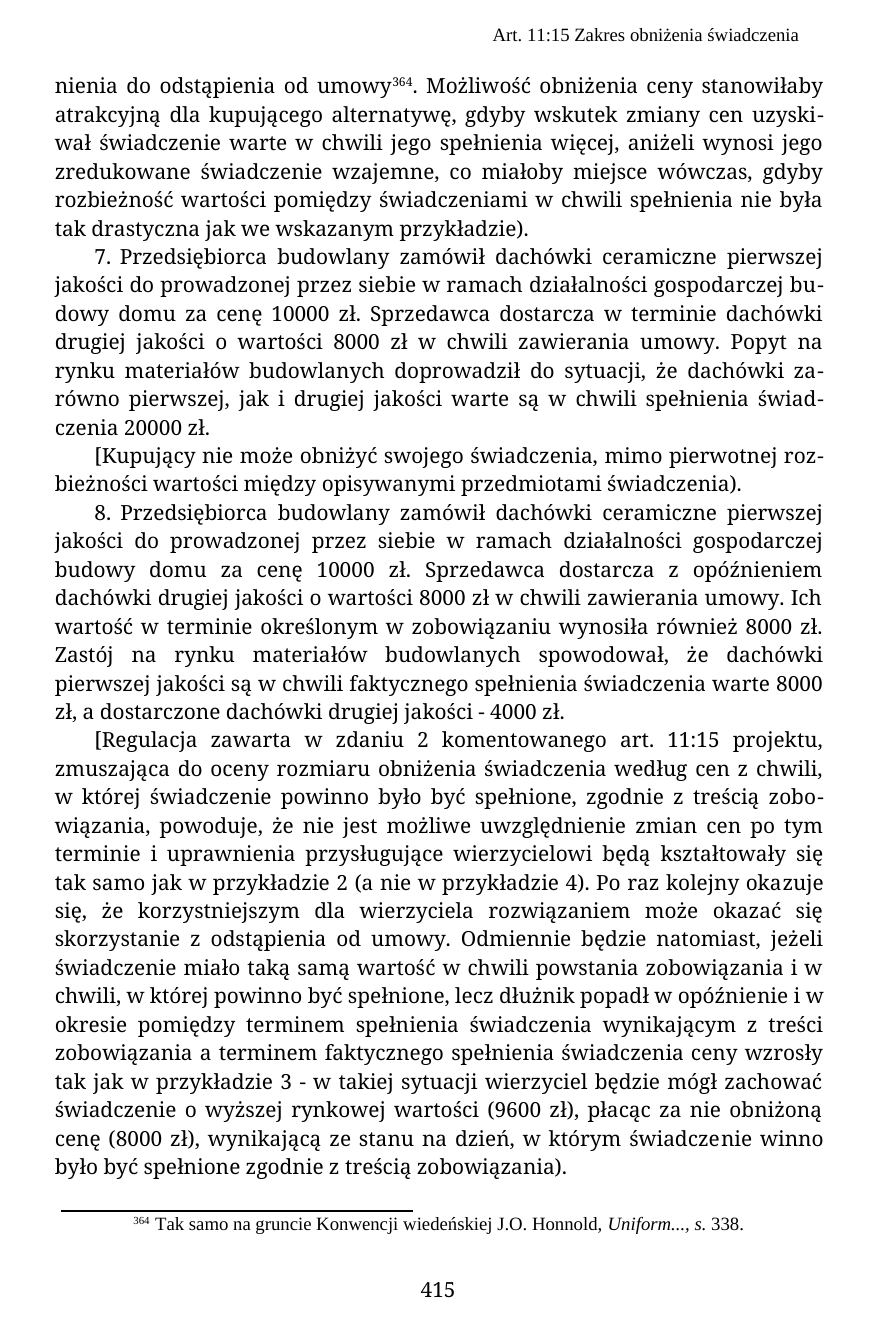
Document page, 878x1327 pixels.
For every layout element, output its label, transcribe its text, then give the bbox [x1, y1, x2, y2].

text [Regulacja zawarta w zdaniu 2 komentowanego art. 11:15 projektu, zmuszająca do oceny rozmiaru obniżenia świadczenia według cen z chwili, w której świadczenie powinno było być spełnione, zgodnie z treścią zobo­wiązania, powoduje, że nie jest możliwe uwzględnienie zmian cen po tym terminie i uprawnienia przysługujące wierzycielowi będą kształtowały się tak samo jak w przykładzie 2 (a nie w przykładzie 4). Po raz kolejny oka­zuje się, że korzystniejszym dla wierzyciela rozwiązaniem może okazać się skorzystanie z odstąpienia od umowy. Odmiennie będzie natomiast, jeżeli świadczenie miało taką samą wartość w chwili powstania zobowiązania i w chwili, w której powinno być spełnione, lecz dłużnik popadł w opóźnie­nie i w okresie pomiędzy terminem spełnienia świadczenia wynikającym z treści zobowiązania a terminem faktycznego spełnienia świadczenia ceny wzrosły tak jak w przykładzie 3 - w takiej sytuacji wierzyciel będzie mógł zachować świadczenie o wyższej rynkowej wartości (9600 zł), płacąc za nie obniżoną cenę (8000 zł), wynikającą ze stanu na dzień, w którym świadcze­nie winno było być spełnione zgodnie z treścią zobowiązania). [54, 726, 823, 1181]
text [Kupujący nie może obniżyć swojego świadczenia, mimo pierwotnej roz­bieżności wartości między opisywanymi przedmiotami świadczenia). [54, 441, 823, 498]
list Przedsiębiorca budowlany zamówił dachówki ceramiczne pierwszej jakości do prowadzonej przez siebie w ramach działalności gospodarczej bu­dowy domu za cenę 10000 zł. Sprzedawca dostarcza w terminie dachówki drugiej jakości o wartości 8000 zł w chwili zawierania umowy. Popyt na rynku materiałów budowlanych doprowadził do sytuacji, że dachówki za­równo pierwszej, jak i drugiej jakości warte są w chwili spełnienia świad­czenia 20000 zł. [54, 242, 823, 441]
text nienia do odstąpienia od umowy364. Możliwość obniżenia ceny stanowiłaby atrakcyjną dla kupującego alternatywę, gdyby wskutek zmiany cen uzyski­wał świadczenie warte w chwili jego spełnienia więcej, aniżeli wynosi jego zredukowane świadczenie wzajemne, co miałoby miejsce wówczas, gdyby rozbieżność wartości pomiędzy świadczeniami w chwili spełnienia nie była tak drastyczna jak we wskazanym przykładzie). [54, 71, 823, 242]
text 364 Tak samo na gruncie Konwencji wiedeńskiej J.O. Honnold, Uniform..., s. 338. [93, 1212, 755, 1234]
text 415 [420, 1276, 460, 1304]
text Art. 11:15 Zakres obniżenia świadczenia [492, 24, 821, 46]
list Przedsiębiorca budowlany zamówił dachówki ceramiczne pierwszej ja­kości do prowadzonej przez siebie w ramach działalności gospodarczej budo­wy domu za cenę 10000 zł. Sprzedawca dostarcza z opóźnieniem dachówki drugiej jakości o wartości 8000 zł w chwili zawierania umowy. Ich wartość w terminie określonym w zobowiązaniu wynosiła również 8000 zł. Zastój na rynku materiałów budowlanych spowodował, że dachówki pierwszej ja­kości są w chwili faktycznego spełnienia świadczenia warte 8000 zł, a do­starczone dachówki drugiej jakości - 4000 zł. [54, 498, 823, 726]
